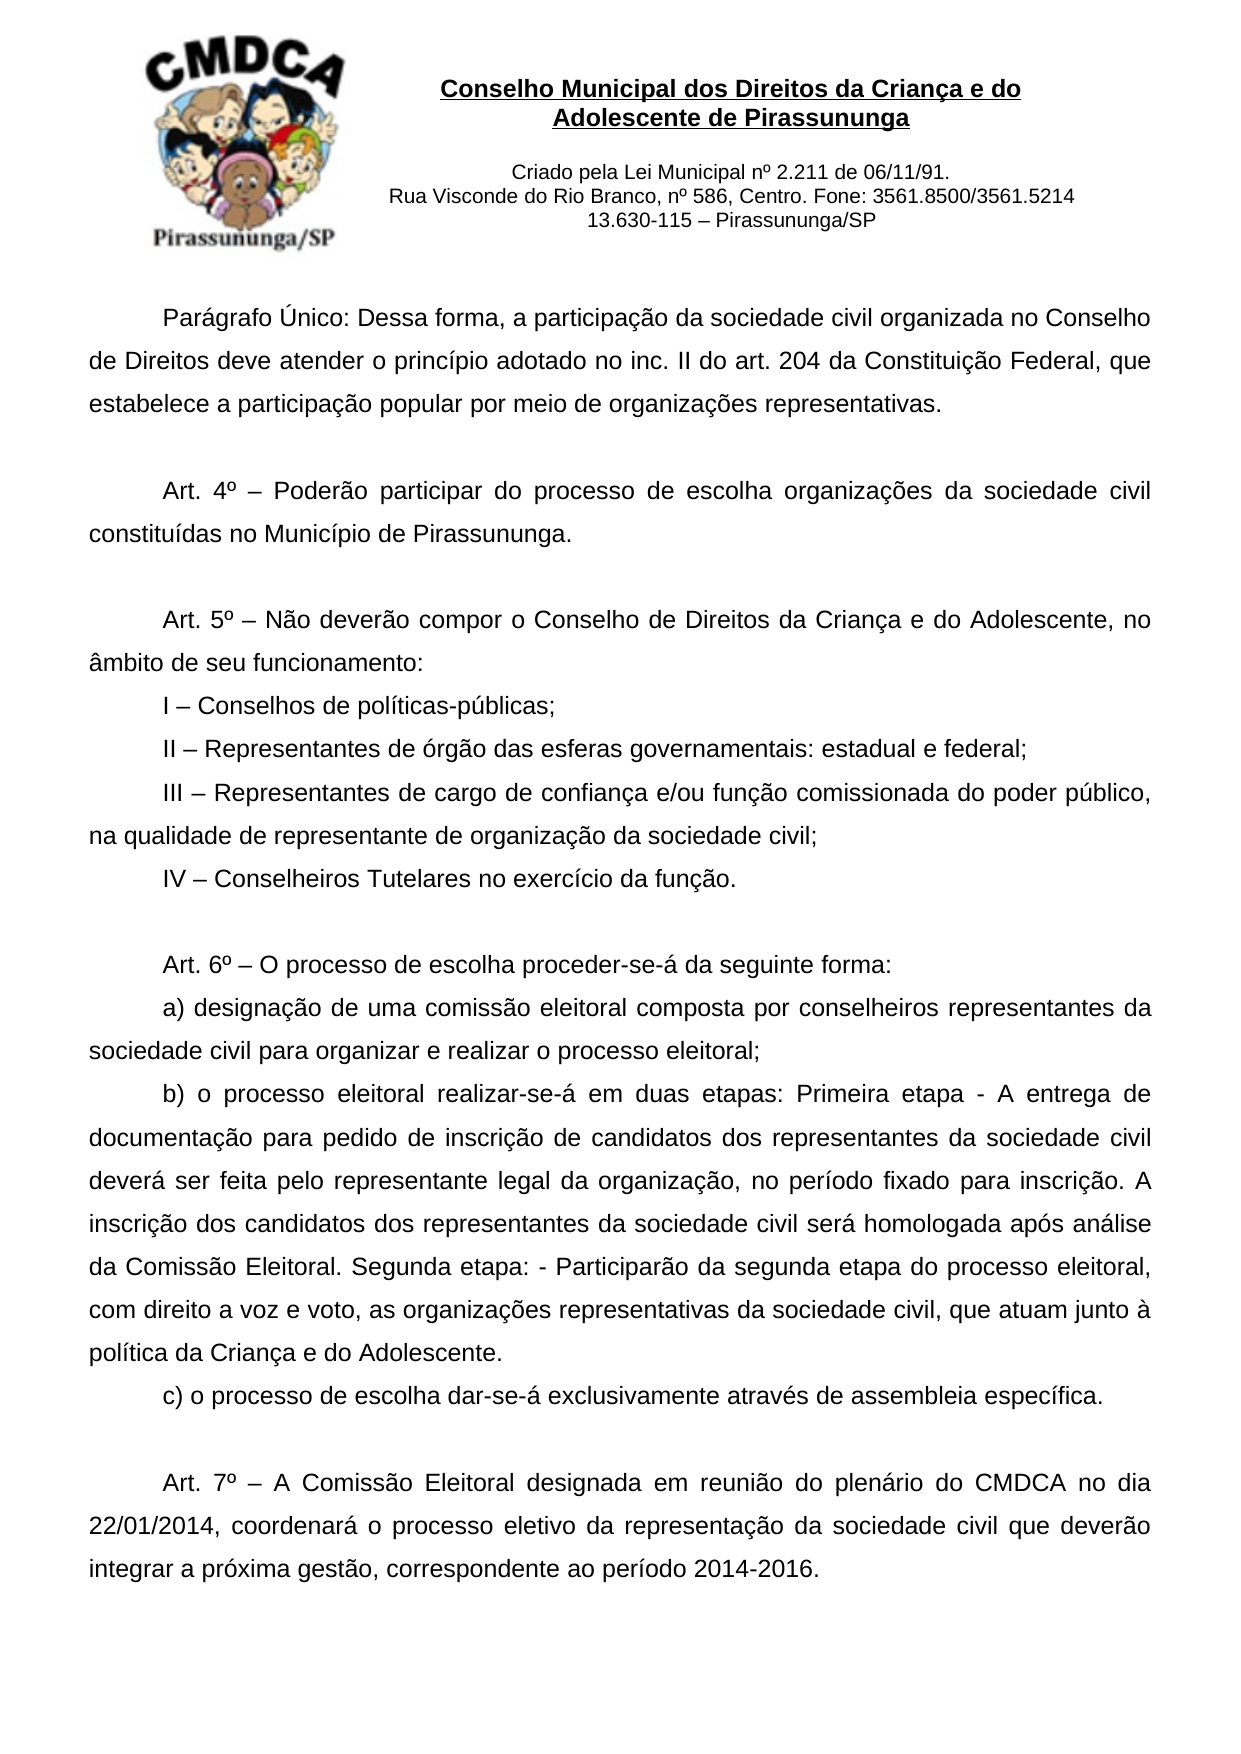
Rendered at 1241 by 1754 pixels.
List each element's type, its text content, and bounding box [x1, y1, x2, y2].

picture [140, 23, 361, 261]
text Art. 5º – Não deverão compor o Conselho de Direitos da Criança e do Adolescente, no âmbito de seu funcionamento: [89, 605, 1152, 677]
text a) designação de uma comissão eleitoral composta por conselheiros representantes da sociedade civil para organizar e realizar o processo eleitoral; [89, 993, 1152, 1065]
text b) o processo eleitoral realizar-se-á em duas etapas: Primeira etapa - A entrega de documentação para pedido de inscrição de candidatos dos representantes da sociedade civil deverá ser feita pelo representante legal da organização, no período fixado para inscrição. A inscrição dos candidatos dos representantes da sociedade civil será homologada após análise da Comissão Eleitoral. Segunda etapa: - Participarão da segunda etapa do processo eleitoral, com direito a voz e voto, as organizações representativas da sociedade civil, que atuam junto à política da Criança e do Adolescente. [89, 1079, 1152, 1367]
text I – Conselhos de políticas-públicas; [89, 691, 1152, 720]
text Art. 4º – Poderão participar do processo de escolha organizações da sociedade civil constituídas no Município de Pirassununga. [89, 476, 1152, 547]
text Art. 6º – O processo de escolha proceder-se-á da seguinte forma: [89, 950, 1152, 979]
text IV – Conselheiros Tutelares no exercício da função. [89, 864, 1152, 892]
text Parágrafo Único: Dessa forma, a participação da sociedade civil organizada no Conselho de Direitos deve atender o princípio adotado no inc. II do art. 204 da Constituição Federal, que estabelece a participação popular por meio de organizações representativas. [89, 303, 1152, 418]
text III – Representantes de cargo de confiança e/ou função comissionada do poder público, na qualidade de representante de organização da sociedade civil; [89, 777, 1152, 849]
text II – Representantes de órgão das esferas governamentais: estadual e federal; [89, 734, 1152, 763]
text Art. 7º – A Comissão Eleitoral designada em reunião do plenário do CMDCA no dia 22/01/2014, coordenará o processo eletivo da representação da sociedade civil que deverão integrar a próxima gestão, correspondente ao período 2014-2016. [89, 1467, 1152, 1582]
text c) o processo de escolha dar-se-á exclusivamente através de assembleia específica. [89, 1381, 1152, 1410]
